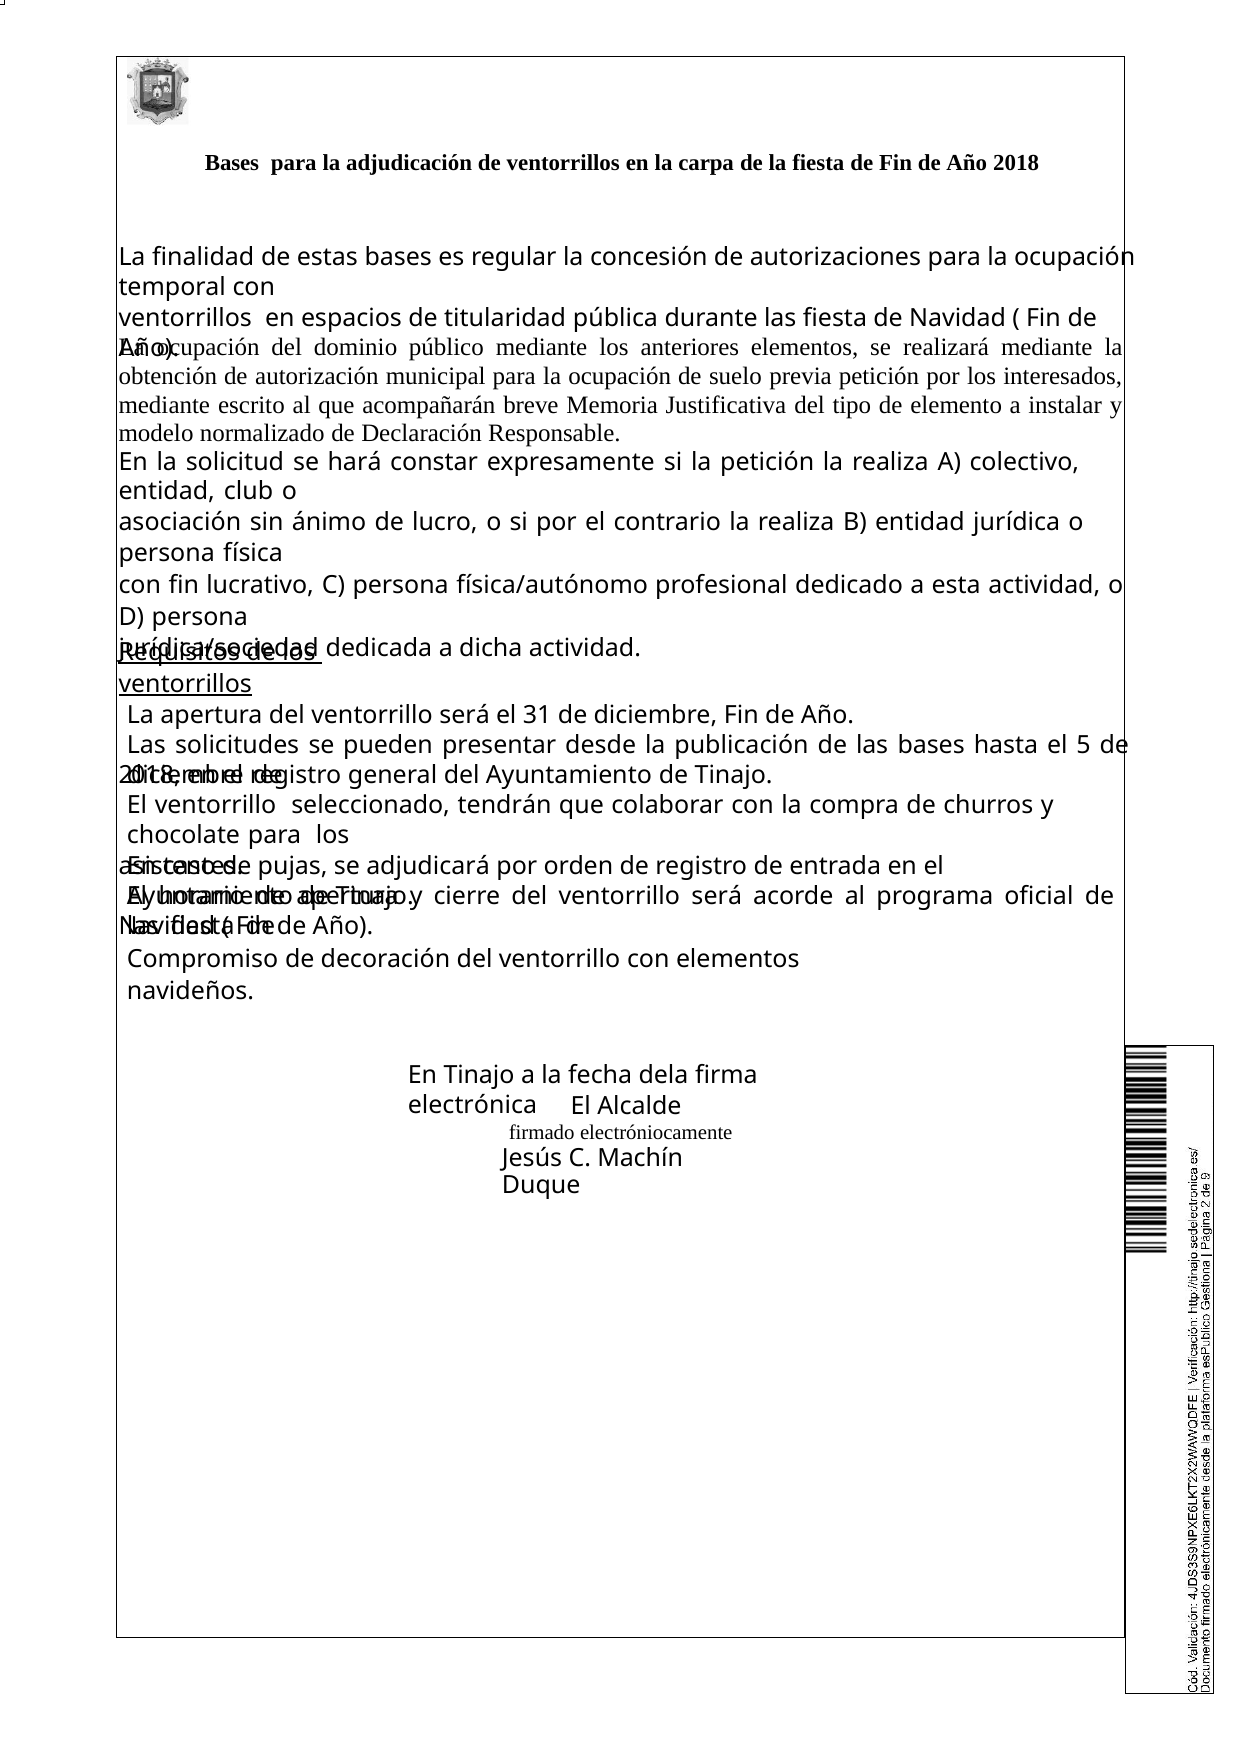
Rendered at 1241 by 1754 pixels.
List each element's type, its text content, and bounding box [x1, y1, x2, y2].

text mediante escrito al que acompañarán breve Memoria Justificativa del tipo de elemento a instalar y [118, 391, 1146, 419]
text ­ [118, 699, 127, 729]
picture [1126, 1046, 1213, 1693]
picture [451, 662, 1124, 699]
text La ocupación del dominio público mediante los anteriores elementos, se realizará mediante la [118, 333, 1146, 361]
text El horario de apertura y cierre del ventorrillo será acorde al programa oficial de las fiesta de [127, 881, 1147, 941]
text La finalidad de estas bases es regular la concesión de autorizaciones para la ocupación temporal con [118, 242, 1146, 302]
picture [117, 57, 1124, 660]
text ­ [118, 850, 127, 880]
text ­ [118, 790, 127, 820]
text Bases para la adjudicación de ventorrillos en la carpa de la fiesta de Fin de Año 2018 [204, 150, 1061, 176]
text ­ [118, 729, 127, 759]
text asociación sin ánimo de lucro, o si por el contrario la realiza B) entidad jurídica o persona física [118, 505, 1146, 567]
text con fin lucrativo, C) persona física/autónomo profesional dedicado a esta actividad, o D) persona [118, 567, 1146, 632]
text Compromiso de decoración del ventorrillo con elementos navideños. [127, 941, 857, 1006]
text Navidad ( Fin de Año). [118, 911, 376, 941]
text jurídica/sociedad dedicada a dicha actividad. [118, 632, 1146, 662]
text El ventorrillo seleccionado, tendrán que colaborar con la compra de churros y chocolate para los [127, 790, 1146, 850]
text modelo normalizado de Declaración Responsable. [118, 420, 1146, 447]
text ­ [118, 942, 127, 972]
text Requisitos de los ventorrillos [118, 634, 451, 699]
text 018, en el registro general del Ayuntamiento de Tinajo. [131, 759, 1146, 790]
text asistentes. [1098, 850, 1146, 880]
text firmado electróniocamente [508, 1121, 764, 1144]
text Jesús C. Machín Duque [502, 1144, 764, 1199]
text La apertura del ventorrillo será el 31 de diciembre, Fin de Año. [127, 699, 1147, 729]
text Las solicitudes se pueden presentar desde la publicación de las bases hasta el 5 de diciembre de [127, 729, 1147, 789]
picture [117, 662, 1124, 1637]
text 2 [118, 759, 131, 790]
text ventorrillos en espacios de titularidad pública durante las fiesta de Navidad ( Fin de Año). [118, 302, 1146, 333]
text En Tinajo a la fecha dela firma electrónica [408, 1060, 858, 1120]
text El Alcalde [570, 1090, 764, 1120]
text obtención de autorización municipal para la ocupación de suelo previa petición por los interesados, [118, 362, 1146, 390]
text En caso de pujas, se adjudicará por orden de registro de entrada en el Ayuntamiento de Tinajo. [127, 850, 1098, 881]
text En la solicitud se hará constar expresamente si la petición la realiza A) colectivo, entidad, club o [118, 448, 1146, 505]
text ­ [118, 881, 127, 911]
